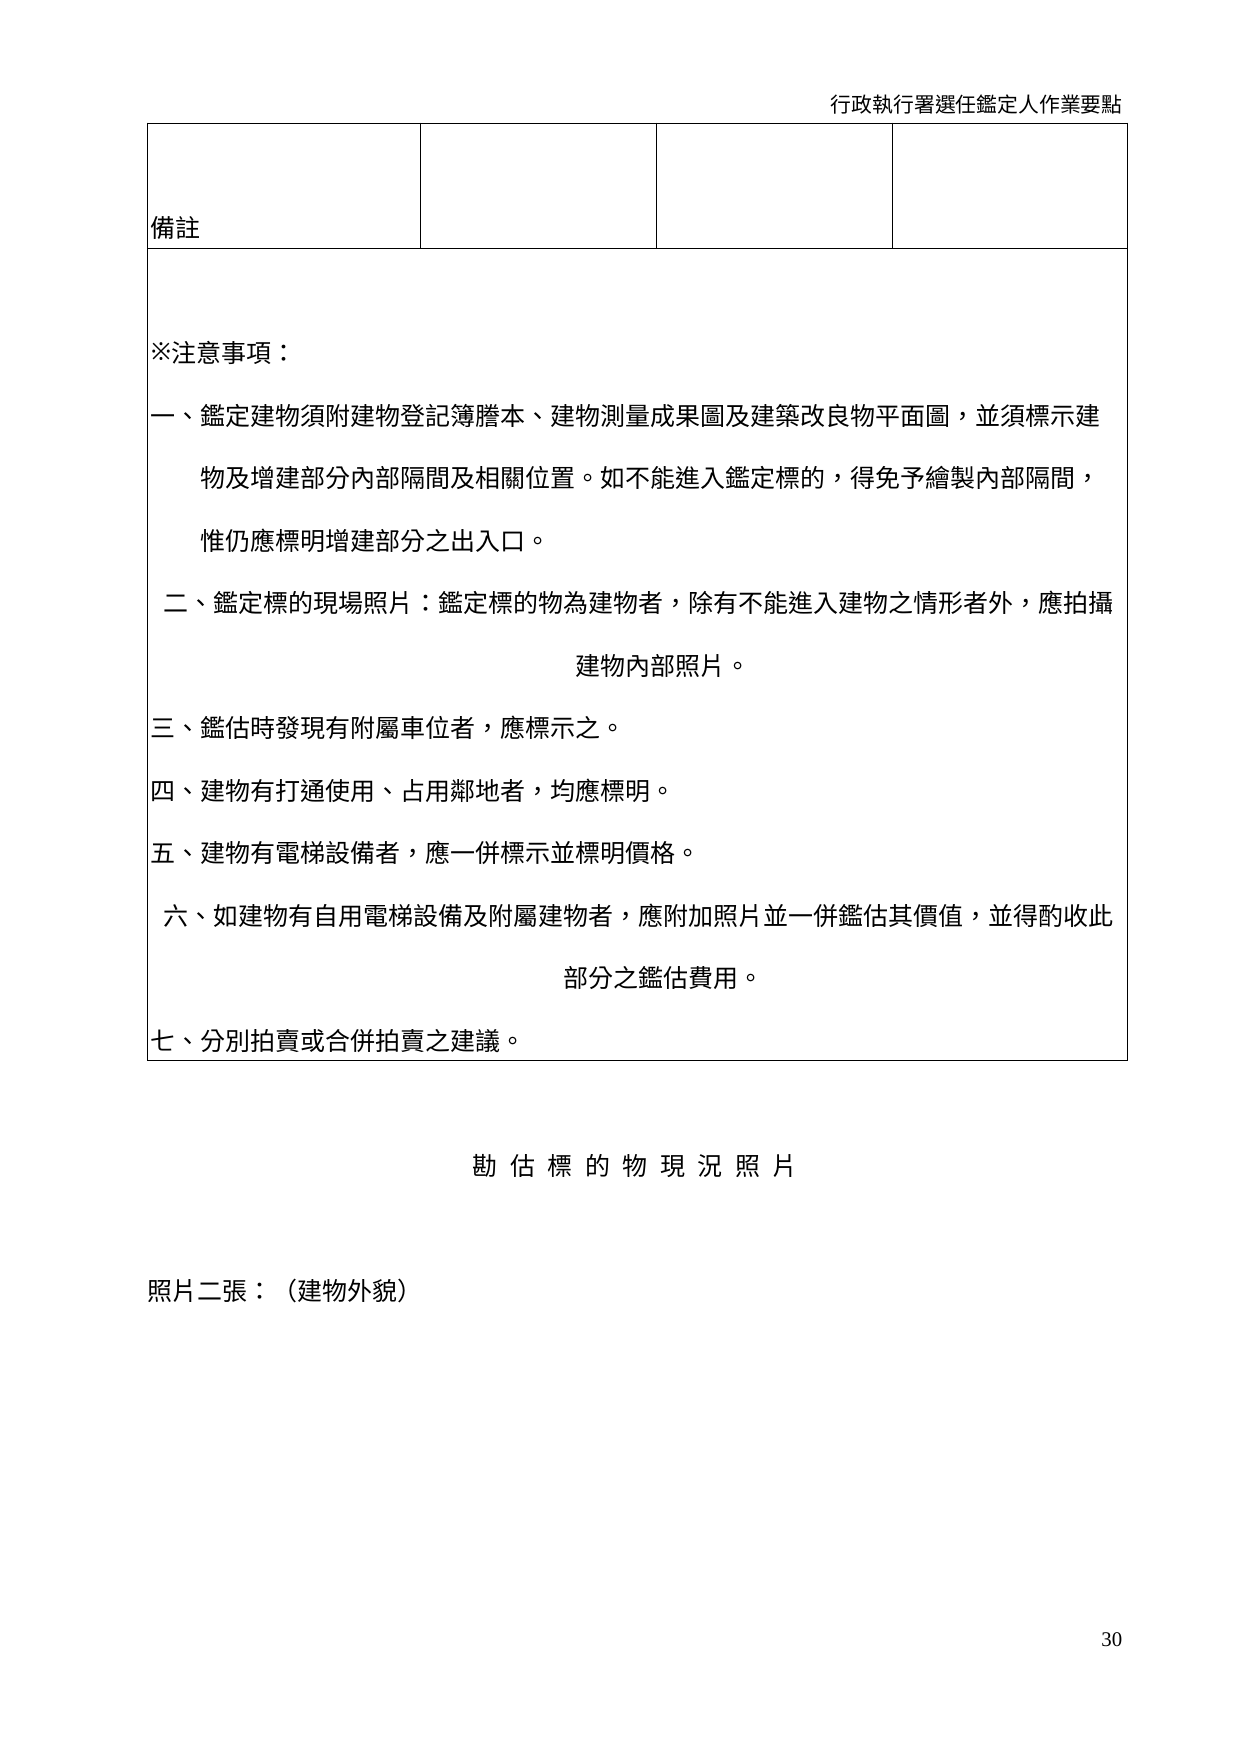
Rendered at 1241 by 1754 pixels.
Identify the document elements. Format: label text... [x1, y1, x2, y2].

table_cell 備註 [148, 124, 420, 248]
table_cell [421, 124, 656, 248]
table_cell ※注意事項： 一、鑑定建物須附建物登記簿謄本、建物測量成果圖及建築改良物平面圖，並須標示建物及增建部分內部隔間及相關位置。如不能進入鑑定標的，得免予繪製內部隔間，惟仍應標明增建部分之出入口。 二、鑑定標的現場照片：鑑定標的物為建物者，除有不能進入建物之情形者外，應拍攝建物內部照片。 三、鑑估時發現有附屬車位者，應標示之。 四、建物有打通使用、占用鄰地者，均應標明。 五、建物有電梯設備者，應一併標示並標明價格。 六、如建物有自用電梯設備及附屬建物者，應附加照片並一併鑑估其價值，並得酌收此部分之鑑估費用。 七、分別拍賣或合併拍賣之建議。 [148, 249, 1127, 1060]
text 勘 估 標 的 物 現 況 照 片 [148, 1123, 1122, 1185]
table_cell [657, 124, 892, 248]
table_cell [893, 124, 1127, 248]
text 照片二張：（建物外貌） [148, 1248, 1122, 1310]
